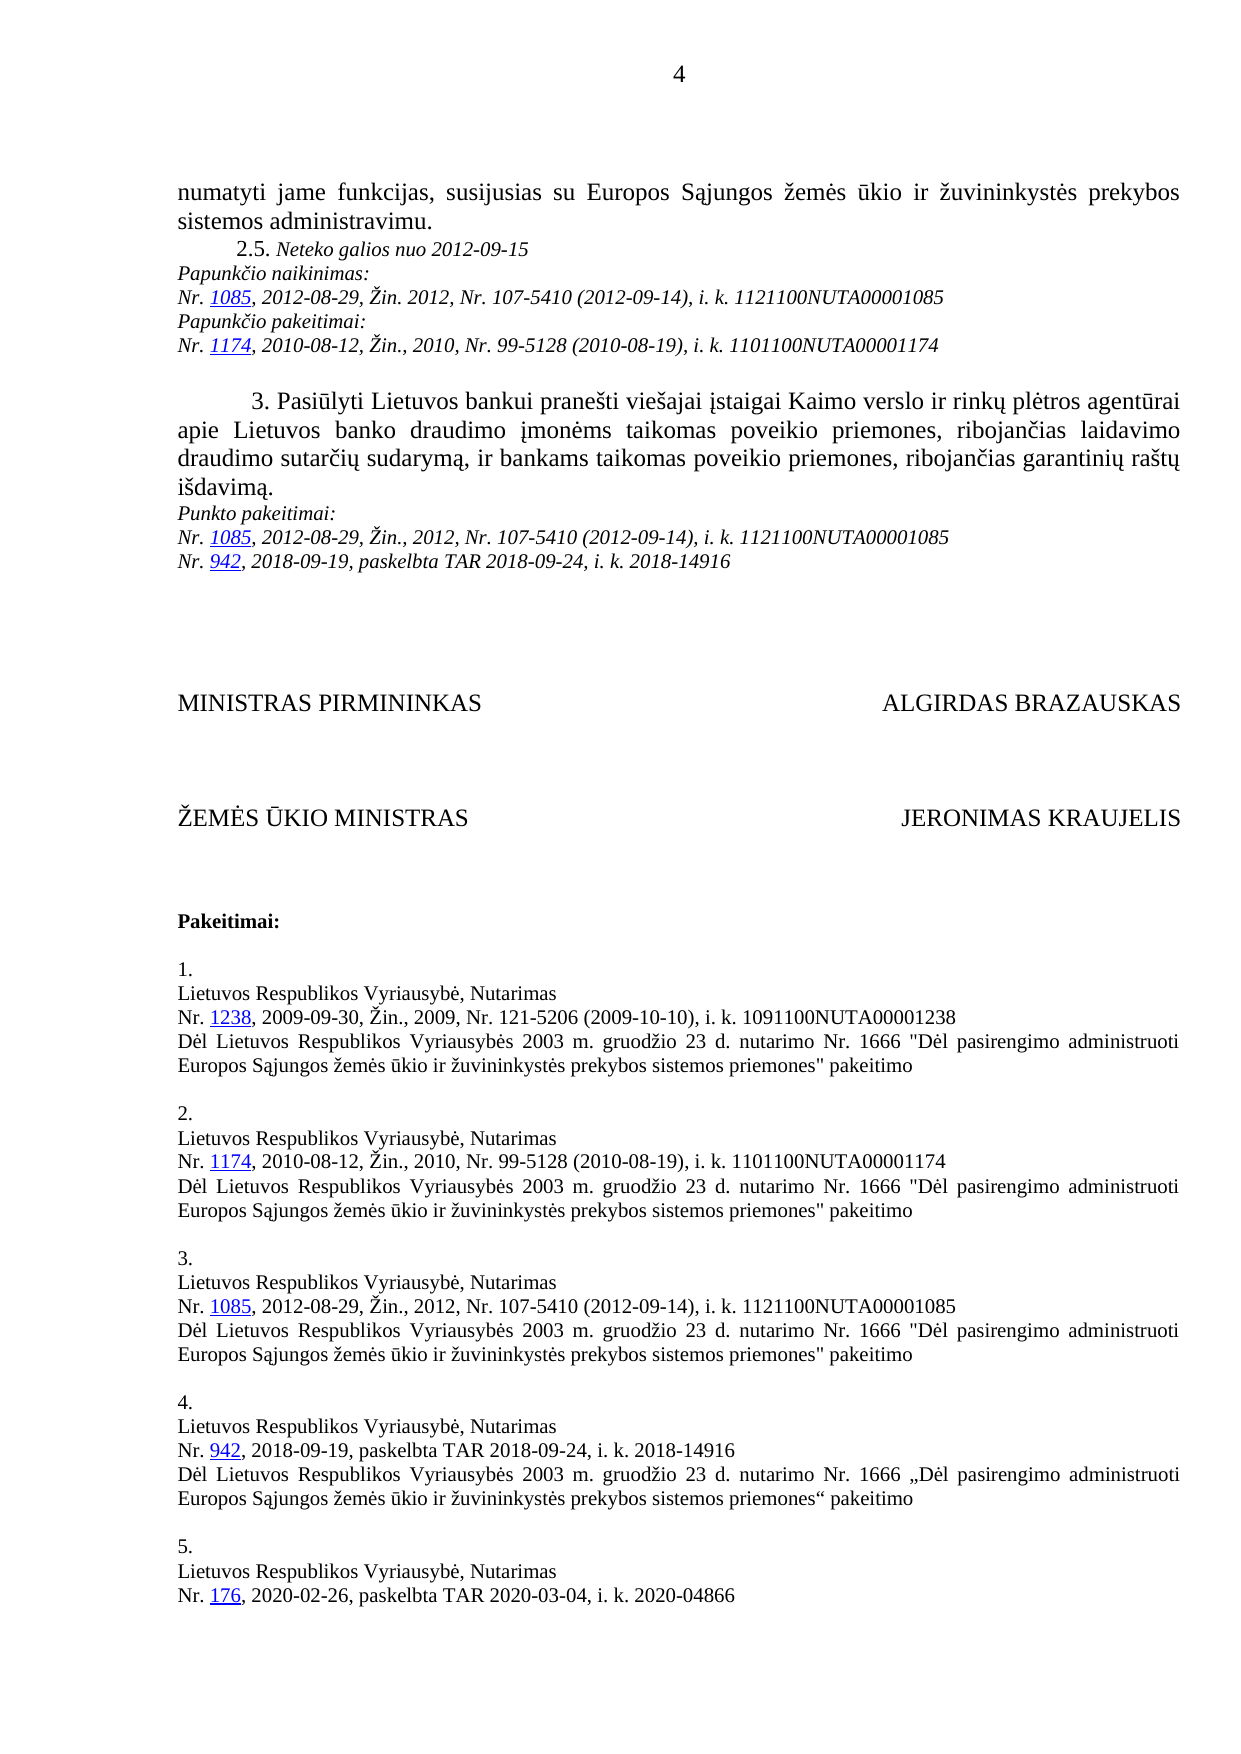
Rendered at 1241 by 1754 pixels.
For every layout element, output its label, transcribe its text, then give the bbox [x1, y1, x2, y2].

text 2.5. Neteko galios nuo 2012-09-15 [177, 235, 1181, 261]
text Nr. 1085, 2012-08-29, Žin., 2012, Nr. 107-5410 (2012-09-14), i. k. 1121100NUTA00001085 [177, 525, 1181, 549]
text Nr. 942, 2018-09-19, paskelbta TAR 2018-09-24, i. k. 2018-14916 [177, 549, 1181, 573]
text MINISTRAS PIRMININKAS ALGIRDAS BRAZAUSKAS [177, 688, 1181, 717]
text Nr. 1174, 2010-08-12, Žin., 2010, Nr. 99-5128 (2010-08-19), i. k. 1101100NUTA00001174 [177, 333, 1181, 357]
text numatyti jame funkcijas, susijusias su Europos Sąjungos žemės ūkio ir žuvininkystės prekybos sistemos administravimu. [177, 177, 1181, 235]
text Papunkčio naikinimas: [177, 261, 1181, 285]
text 1. [177, 957, 1181, 981]
text Nr. 1238, 2009-09-30, Žin., 2009, Nr. 121-5206 (2009-10-10), i. k. 1091100NUTA00001238 [177, 1005, 1181, 1029]
text Lietuvos Respublikos Vyriausybė, Nutarimas [177, 1125, 1181, 1149]
text Dėl Lietuvos Respublikos Vyriausybės 2003 m. gruodžio 23 d. nutarimo Nr. 1666 "Dėl pasirengimo administruoti Europos Sąjungos žemės ūkio ir žuvininkystės prekybos sistemos priemones" pakeitimo [177, 1173, 1181, 1222]
text Nr. 1085, 2012-08-29, Žin. 2012, Nr. 107-5410 (2012-09-14), i. k. 1121100NUTA00001085 [177, 285, 1181, 309]
text Nr. 1085, 2012-08-29, Žin., 2012, Nr. 107-5410 (2012-09-14), i. k. 1121100NUTA00001085 [177, 1294, 1181, 1318]
text Lietuvos Respublikos Vyriausybė, Nutarimas [177, 1414, 1181, 1438]
text Pakeitimai: [177, 909, 1181, 933]
text Dėl Lietuvos Respublikos Vyriausybės 2003 m. gruodžio 23 d. nutarimo Nr. 1666 „Dėl pasirengimo administruoti Europos Sąjungos žemės ūkio ir žuvininkystės prekybos sistemos priemones“ pakeitimo [177, 1462, 1181, 1510]
text 2. [177, 1101, 1181, 1125]
text Lietuvos Respublikos Vyriausybė, Nutarimas [177, 1558, 1181, 1583]
text Nr. 942, 2018-09-19, paskelbta TAR 2018-09-24, i. k. 2018-14916 [177, 1438, 1181, 1462]
text Lietuvos Respublikos Vyriausybė, Nutarimas [177, 1270, 1181, 1294]
text ŽEMĖS ŪKIO MINISTRAS JERONIMAS KRAUJELIS [177, 803, 1181, 832]
text Lietuvos Respublikos Vyriausybė, Nutarimas [177, 981, 1181, 1005]
text 4. [177, 1390, 1181, 1414]
text 5. [177, 1534, 1181, 1558]
text 3. [177, 1246, 1181, 1270]
text 3. Pasiūlyti Lietuvos bankui pranešti viešajai įstaigai Kaimo verslo ir rinkų plėtros agentūrai apie Lietuvos banko draudimo įmonėms taikomas poveikio priemones, ribojančias laidavimo draudimo sutarčių sudarymą, ir bankams taikomas poveikio priemones, ribojančias garantinių raštų išdavimą. [177, 386, 1181, 501]
text Dėl Lietuvos Respublikos Vyriausybės 2003 m. gruodžio 23 d. nutarimo Nr. 1666 "Dėl pasirengimo administruoti Europos Sąjungos žemės ūkio ir žuvininkystės prekybos sistemos priemones" pakeitimo [177, 1029, 1181, 1077]
text Dėl Lietuvos Respublikos Vyriausybės 2003 m. gruodžio 23 d. nutarimo Nr. 1666 "Dėl pasirengimo administruoti Europos Sąjungos žemės ūkio ir žuvininkystės prekybos sistemos priemones" pakeitimo [177, 1318, 1181, 1366]
text Nr. 1174, 2010-08-12, Žin., 2010, Nr. 99-5128 (2010-08-19), i. k. 1101100NUTA00001174 [177, 1149, 1181, 1173]
text Papunkčio pakeitimai: [177, 309, 1181, 333]
text Nr. 176, 2020-02-26, paskelbta TAR 2020-03-04, i. k. 2020-04866 [177, 1583, 1181, 1607]
text Punkto pakeitimai: [177, 501, 1181, 525]
